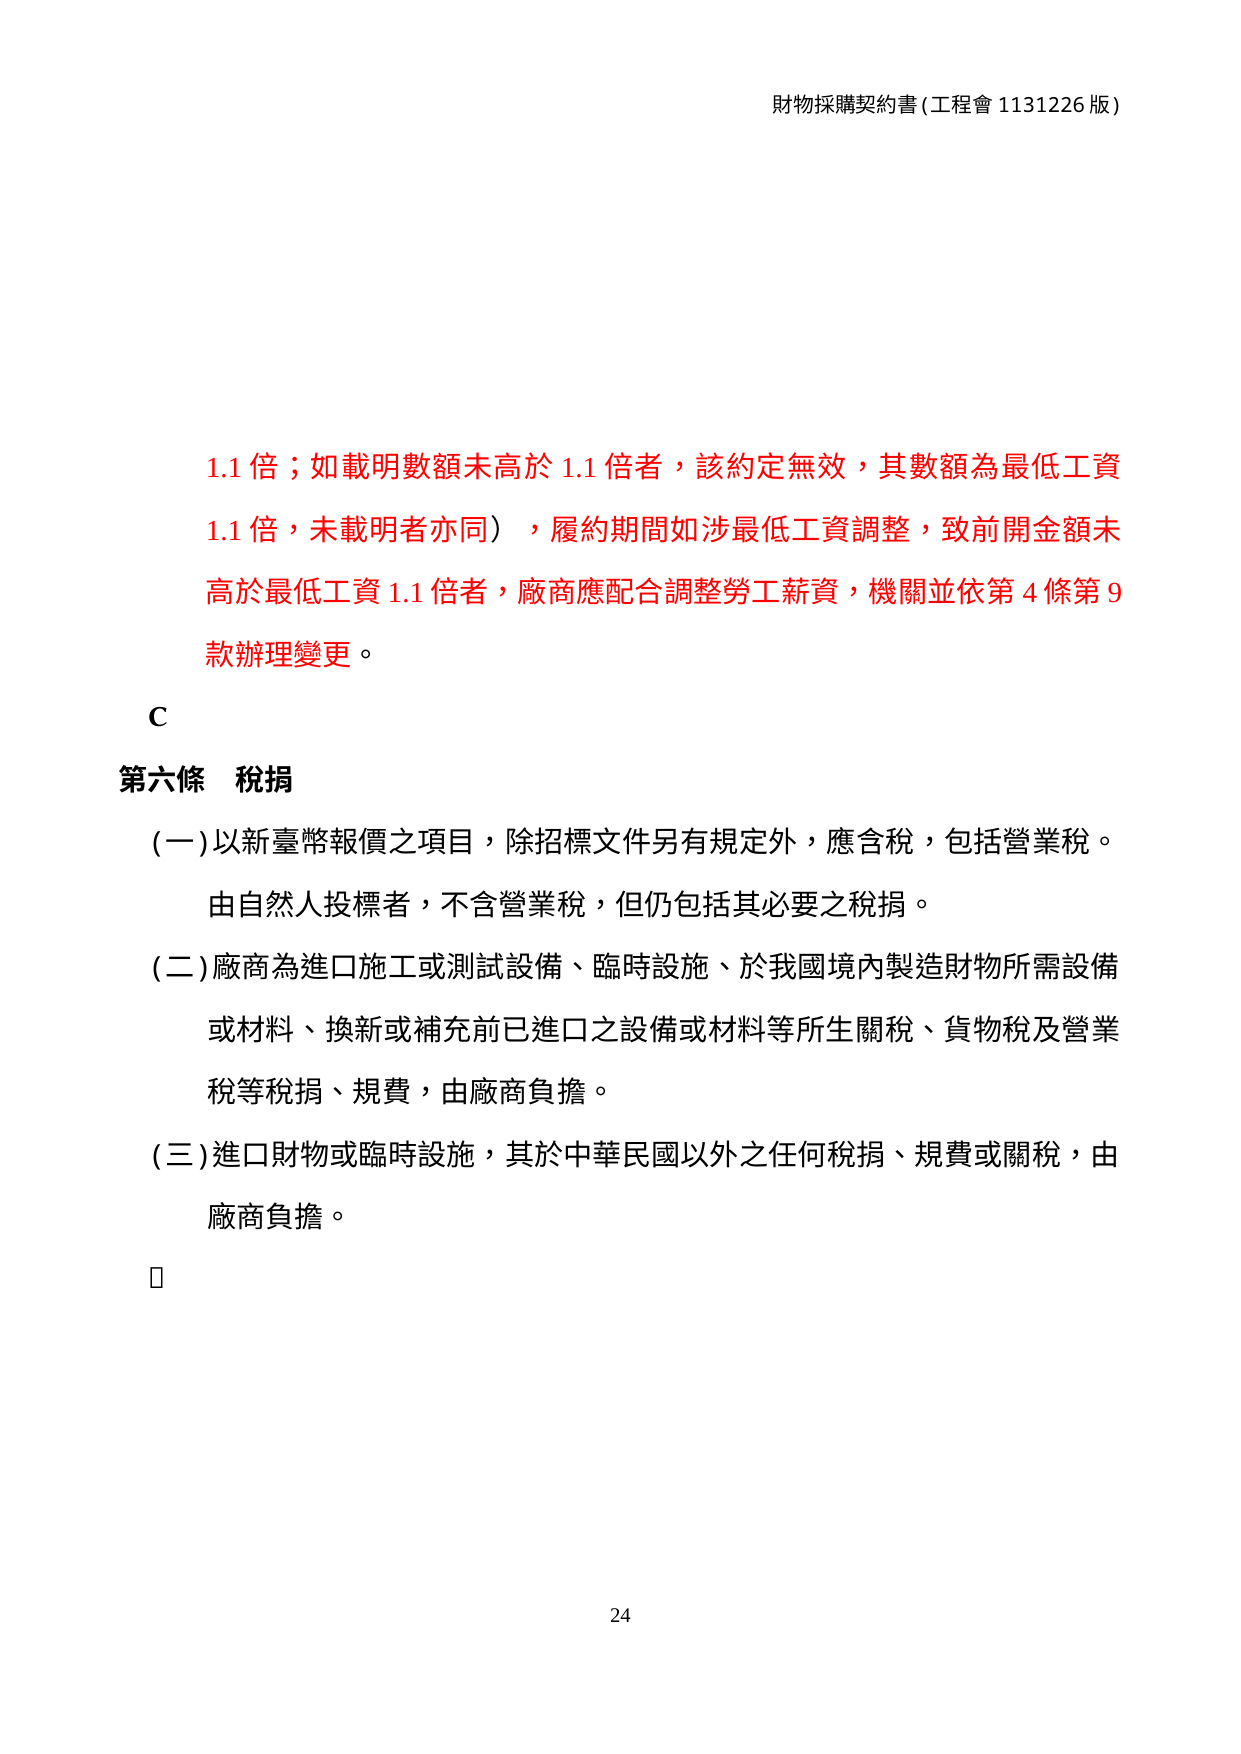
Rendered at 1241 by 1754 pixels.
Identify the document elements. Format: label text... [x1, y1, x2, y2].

text (一)以新臺幣報價之項目，除招標文件另有規定外，應含稅，包括營業稅。由自然人投標者，不含營業稅，但仍包括其必要之稅捐。 [148, 798, 1122, 923]
text (三)進口財物或臨時設施，其於中華民國以外之任何稅捐、規費或關稅，由廠商負擔。 [148, 1111, 1122, 1236]
text  [148, 1236, 1122, 1298]
text  [148, 673, 1116, 736]
text 1.1倍；如載明數額未高於1.1倍者，該約定無效，其數額為最低工資1.1倍，未載明者亦同），履約期間如涉最低工資調整，致前開金額未高於最低工資1.1倍者，廠商應配合調整勞工薪資，機關並依第4條第9款辦理變更。 [148, 423, 1122, 673]
text (二)廠商為進口施工或測試設備、臨時設施、於我國境內製造財物所需設備或材料、換新或補充前已進口之設備或材料等所生關稅、貨物稅及營業稅等稅捐、規費，由廠商負擔。 [148, 923, 1122, 1111]
text 第六條 稅捐 [118, 736, 1122, 798]
